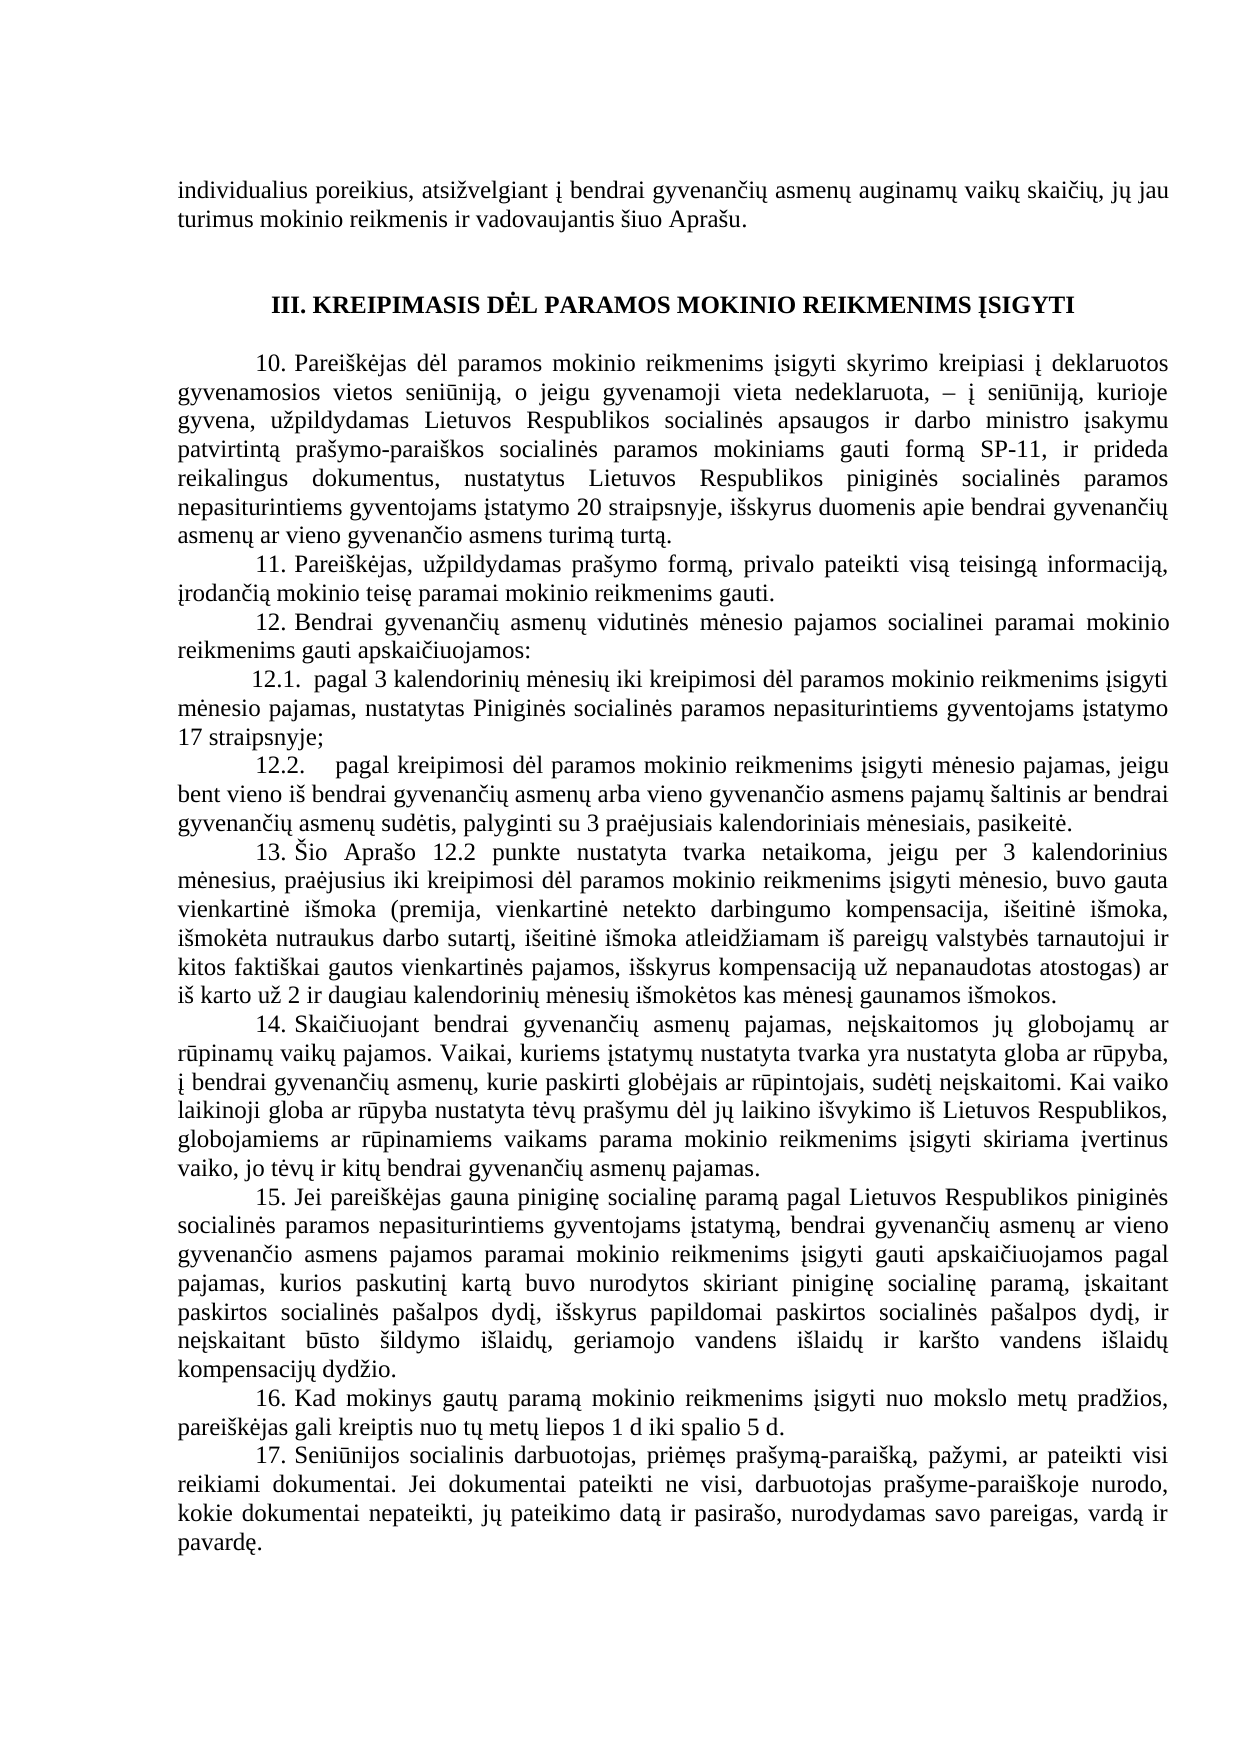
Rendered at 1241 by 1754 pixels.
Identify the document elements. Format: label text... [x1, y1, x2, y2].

text individualius poreikius, atsižvelgiant į bendrai gyvenančių asmenų auginamų vaikų skaičių, jų jau turimus mokinio reikmenis ir vadovaujantis šiuo Aprašu. [177, 176, 1169, 233]
text 12. Bendrai gyvenančių asmenų vidutinės mėnesio pajamos socialinei paramai mokinio reikmenims gauti apskaičiuojamos: [177, 607, 1169, 664]
text 12.1. pagal 3 kalendorinių mėnesių iki kreipimosi dėl paramos mokinio reikmenims įsigyti mėnesio pajamas, nustatytas Piniginės socialinės paramos nepasiturintiems gyventojams įstatymo 17 straipsnyje; [177, 664, 1169, 751]
text 10. Pareiškėjas dėl paramos mokinio reikmenims įsigyti skyrimo kreipiasi į deklaruotos gyvenamosios vietos seniūniją, o jeigu gyvenamoji vieta nedeklaruota, – į seniūniją, kurioje gyvena, užpildydamas Lietuvos Respublikos socialinės apsaugos ir darbo ministro įsakymu patvirtintą prašymo-paraiškos socialinės paramos mokiniams gauti formą SP-11, ir prideda reikalingus dokumentus, nustatytus Lietuvos Respublikos piniginės socialinės paramos nepasiturintiems gyventojams įstatymo 20 straipsnyje, išskyrus duomenis apie bendrai gyvenančių asmenų ar vieno gyvenančio asmens turimą turtą. [177, 348, 1169, 549]
text III. KREIPIMASIS DĖL PARAMOS MOKINIO REIKMENIMS ĮSIGYTI [177, 291, 1169, 319]
text 17. Seniūnijos socialinis darbuotojas, priėmęs prašymą-paraišką, pažymi, ar pateikti visi reikiami dokumentai. Jei dokumentai pateikti ne visi, darbuotojas prašyme-paraiškoje nurodo, kokie dokumentai nepateikti, jų pateikimo datą ir pasirašo, nurodydamas savo pareigas, vardą ir pavardę. [177, 1441, 1169, 1556]
text 14. Skaičiuojant bendrai gyvenančių asmenų pajamas, neįskaitomos jų globojamų ar rūpinamų vaikų pajamos. Vaikai, kuriems įstatymų nustatyta tvarka yra nustatyta globa ar rūpyba, į bendrai gyvenančių asmenų, kurie paskirti globėjais ar rūpintojais, sudėtį neįskaitomi. Kai vaiko laikinoji globa ar rūpyba nustatyta tėvų prašymu dėl jų laikino išvykimo iš Lietuvos Respublikos, globojamiems ar rūpinamiems vaikams parama mokinio reikmenims įsigyti skiriama įvertinus vaiko, jo tėvų ir kitų bendrai gyvenančių asmenų pajamas. [177, 1009, 1169, 1182]
text 11. Pareiškėjas, užpildydamas prašymo formą, privalo pateikti visą teisingą informaciją, įrodančią mokinio teisę paramai mokinio reikmenims gauti. [177, 549, 1169, 607]
text 12.2. pagal kreipimosi dėl paramos mokinio reikmenims įsigyti mėnesio pajamas, jeigu bent vieno iš bendrai gyvenančių asmenų arba vieno gyvenančio asmens pajamų šaltinis ar bendrai gyvenančių asmenų sudėtis, palyginti su 3 praėjusiais kalendoriniais mėnesiais, pasikeitė. [177, 751, 1169, 837]
text 15. Jei pareiškėjas gauna piniginę socialinę paramą pagal Lietuvos Respublikos piniginės socialinės paramos nepasiturintiems gyventojams įstatymą, bendrai gyvenančių asmenų ar vieno gyvenančio asmens pajamos paramai mokinio reikmenims įsigyti gauti apskaičiuojamos pagal pajamas, kurios paskutinį kartą buvo nurodytos skiriant piniginę socialinę paramą, įskaitant paskirtos socialinės pašalpos dydį, išskyrus papildomai paskirtos socialinės pašalpos dydį, ir neįskaitant būsto šildymo išlaidų, geriamojo vandens išlaidų ir karšto vandens išlaidų kompensacijų dydžio. [177, 1182, 1169, 1383]
text 13. Šio Aprašo 12.2 punkte nustatyta tvarka netaikoma, jeigu per 3 kalendorinius mėnesius, praėjusius iki kreipimosi dėl paramos mokinio reikmenims įsigyti mėnesio, buvo gauta vienkartinė išmoka (premija, vienkartinė netekto darbingumo kompensacija, išeitinė išmoka, išmokėta nutraukus darbo sutartį, išeitinė išmoka atleidžiamam iš pareigų valstybės tarnautojui ir kitos faktiškai gautos vienkartinės pajamos, išskyrus kompensaciją už nepanaudotas atostogas) ar iš karto už 2 ir daugiau kalendorinių mėnesių išmokėtos kas mėnesį gaunamos išmokos. [177, 837, 1169, 1009]
text 16. Kad mokinys gautų paramą mokinio reikmenims įsigyti nuo mokslo metų pradžios, pareiškėjas gali kreiptis nuo tų metų liepos 1 d iki spalio 5 d. [177, 1383, 1169, 1441]
